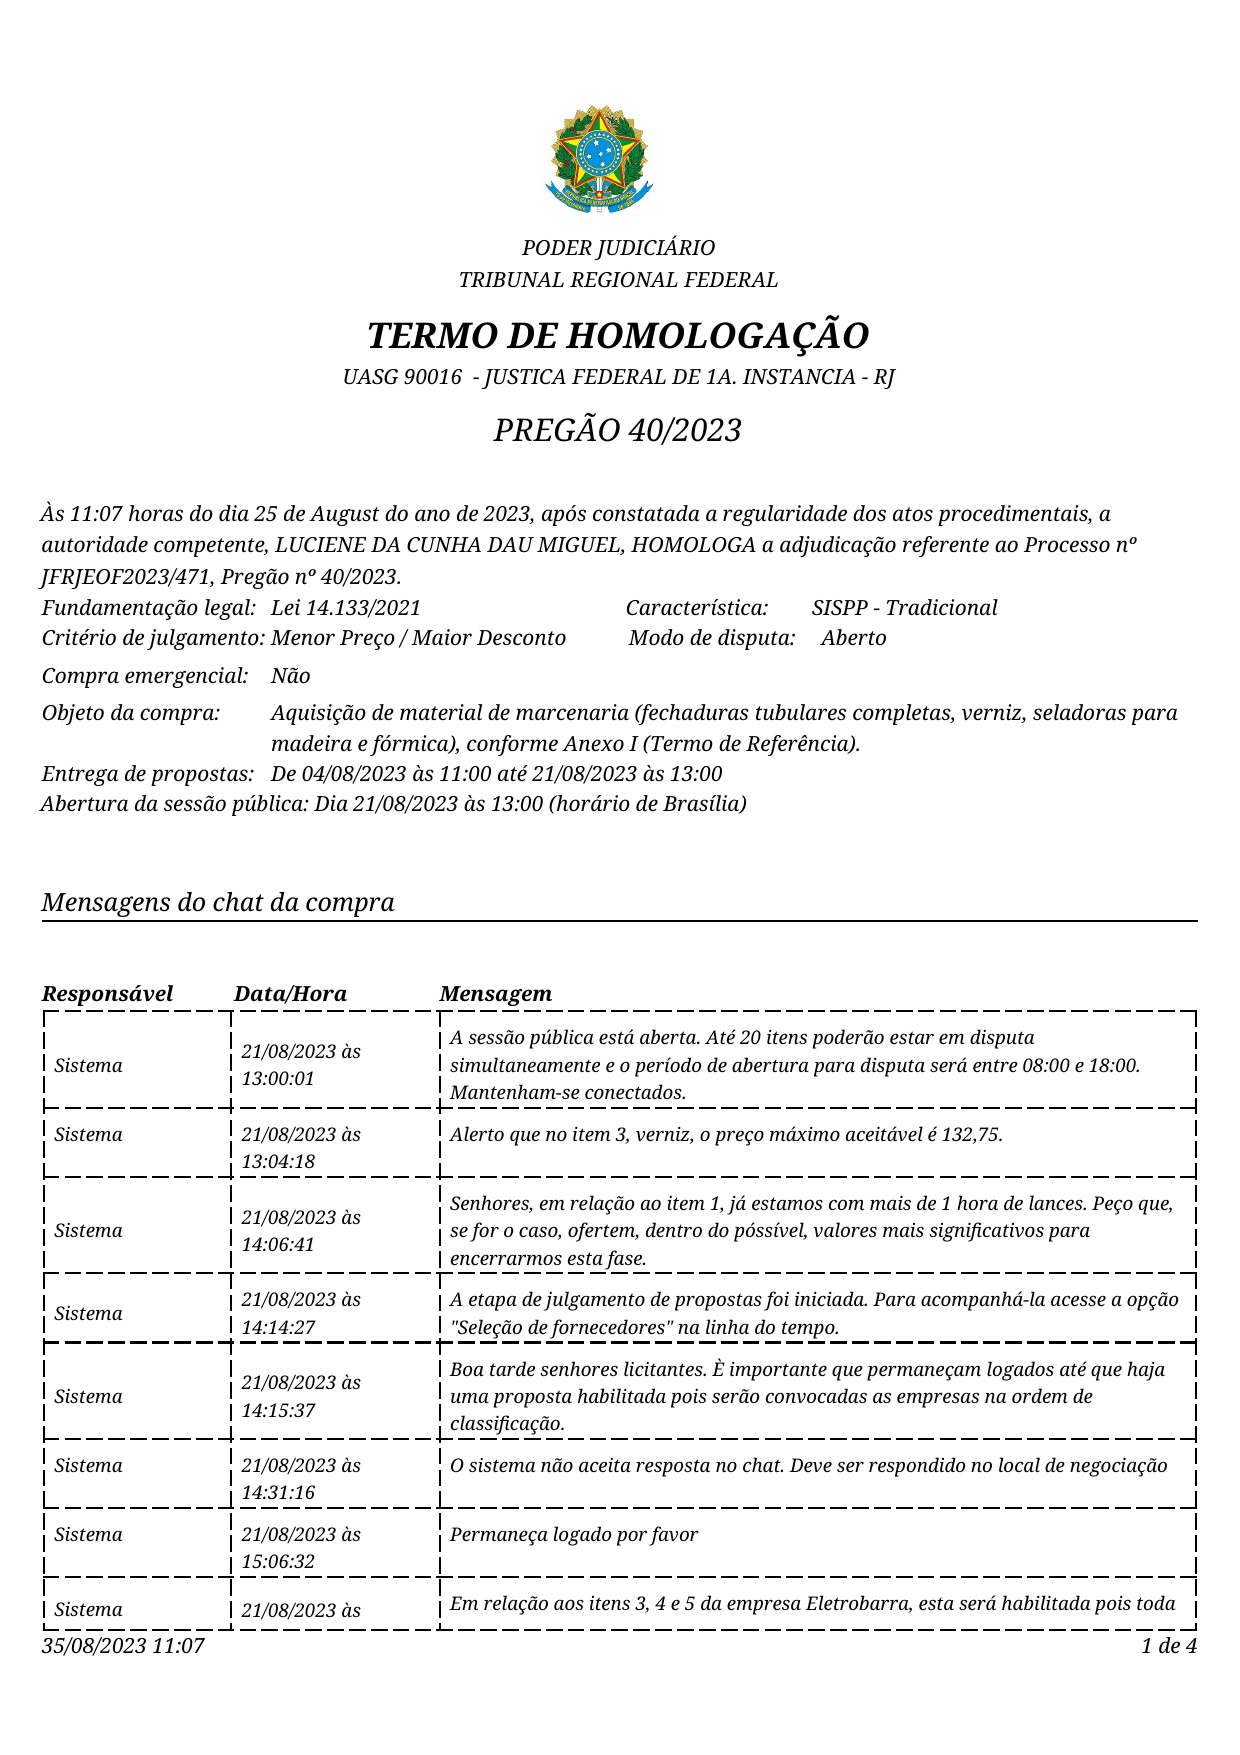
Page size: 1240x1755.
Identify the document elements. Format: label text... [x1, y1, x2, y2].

table_cell Entrega de propostas: [42, 759, 271, 789]
text Às 11:07 horas do dia 25 de August do ano de 2023, após constatada a regularidade dos atos procedimentais, a autoridade competente, LUCIENE DA CUNHA DAU MIGUEL, HOMOLOGA a adjudicação referente ao Processo nº JFRJEOF2023/471, Pregão nº 40/2023. [40, 499, 1200, 590]
table_cell 21/08/2023 às [231, 1576, 439, 1629]
table_cell Sistema [44, 1507, 231, 1576]
table_cell Objeto da compra: [42, 698, 271, 759]
table_cell Critério de julgamento: [42, 623, 271, 661]
table_cell Alerto que no item 3, verniz, o preço máximo aceitável é 132,75. [440, 1107, 1196, 1176]
table_cell 21/08/2023 às 13:04:18 [231, 1107, 439, 1176]
table_cell Sistema [44, 1107, 231, 1176]
table_cell Compra emergencial: [42, 661, 271, 698]
table_cell Menor Preço / Maior Desconto Modo de disputa: Aberto [271, 623, 1187, 661]
table_cell Não [271, 661, 1187, 698]
table_cell 21/08/2023 às 14:14:27 [231, 1272, 439, 1341]
table_cell 21/08/2023 às 14:06:41 [231, 1176, 439, 1272]
table_cell 21/08/2023 às 15:06:32 [231, 1507, 439, 1576]
subtitle PREGÃO 40/2023 [42, 408, 1198, 451]
table_cell Sistema [44, 1272, 231, 1341]
table_header A sessão pública está aberta. Até 20 itens poderão estar em disputa simultaneamente e o período de abertura para disputa será entre 08:00 e 18:00. Mantenham-se conectados. [440, 1010, 1196, 1107]
table_cell A etapa de julgamento de propostas foi iniciada. Para acompanhá-la acesse a opção "Seleção de fornecedores" na linha do tempo. [440, 1272, 1196, 1341]
table_cell Sistema [44, 1341, 231, 1438]
text Abertura da sessão pública: Dia 21/08/2023 às 13:00 (horário de Brasília) [40, 789, 1200, 818]
subtitle Responsável Data/Hora Mensagem [42, 979, 1200, 1008]
table_cell Sistema [44, 1576, 231, 1629]
table_cell De 04/08/2023 às 11:00 até 21/08/2023 às 13:00 [271, 759, 1187, 789]
table_cell 21/08/2023 às 14:31:16 [231, 1438, 439, 1507]
table_cell O sistema não aceita resposta no chat. Deve ser respondido no local de negociação [440, 1438, 1196, 1507]
text PODER JUDICIÁRIO [42, 233, 1198, 261]
table_header Lei 14.133/2021 Característica: SISPP - Tradicional [271, 593, 1187, 623]
table_header Sistema [44, 1010, 231, 1107]
text UASG 90016 - JUSTICA FEDERAL DE 1A. INSTANCIA - RJ [42, 362, 1198, 391]
table_cell Em relação aos itens 3, 4 e 5 da empresa Eletrobarra, esta será habilitada pois toda [440, 1576, 1196, 1629]
text TRIBUNAL REGIONAL FEDERAL [42, 265, 1198, 293]
subtitle TERMO DE HOMOLOGAÇÃO [42, 311, 1198, 359]
table_cell Aquisição de material de marcenaria (fechaduras tubulares completas, verniz, seladoras para madeira e fórmica), conforme Anexo I (Termo de Referência). [271, 698, 1187, 759]
table_cell Sistema [44, 1438, 231, 1507]
table_cell Sistema [44, 1176, 231, 1272]
table_cell Boa tarde senhores licitantes. È importante que permaneçam logados até que haja uma proposta habilitada pois serão convocadas as empresas na ordem de classificação. [440, 1341, 1196, 1438]
table_header Fundamentação legal: [42, 593, 271, 623]
table_cell 21/08/2023 às 14:15:37 [231, 1341, 439, 1438]
subtitle Mensagens do chat da compra [41, 884, 1200, 918]
table_cell Senhores, em relação ao item 1, já estamos com mais de 1 hora de lances. Peço que, se for o caso, ofertem, dentro do póssível, valores mais significativos para encerrarmos esta fase. [440, 1176, 1196, 1272]
table_header 21/08/2023 às 13:00:01 [231, 1010, 439, 1107]
table_cell Permaneça logado por favor [440, 1507, 1196, 1576]
